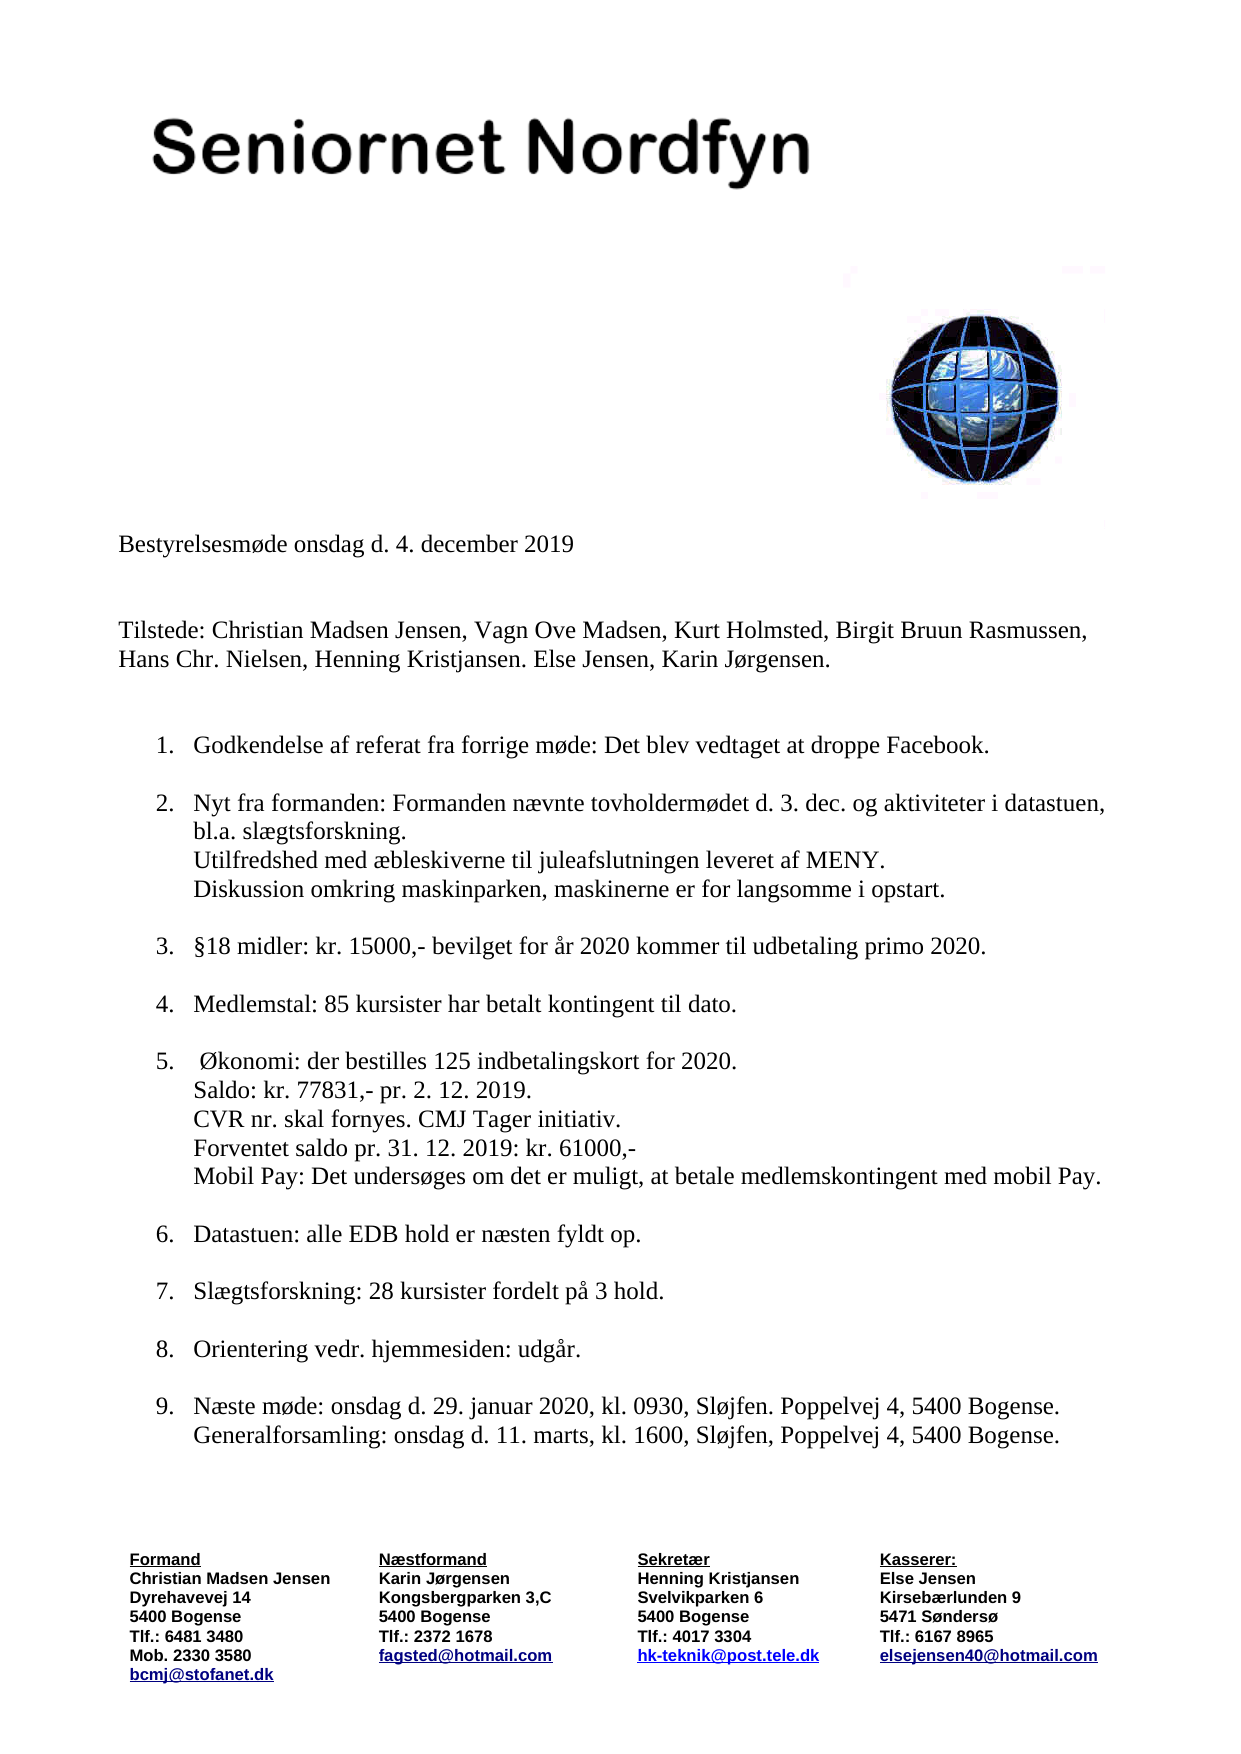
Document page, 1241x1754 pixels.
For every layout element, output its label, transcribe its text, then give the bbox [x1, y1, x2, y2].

list Næste møde: onsdag d. 29. januar 2020, kl. 0930, Sløjfen. Poppelvej 4, 5400 Bogense. Generalforsamling: onsdag d. 11. marts, kl. 1600, Sløjfen, Poppelvej 4, 5400 Bogense. [156, 1391, 1122, 1449]
list §18 midler: kr. 15000,- bevilget for år 2020 kommer til udbetaling primo 2020. [156, 931, 1122, 989]
list Økonomi: der bestilles 125 indbetalingskort for 2020. Saldo: kr. 77831,- pr. 2. 12. 2019. CVR nr. skal fornyes. CMJ Tager initiativ. Forventet saldo pr. 31. 12. 2019: kr. 61000,- Mobil Pay: Det undersøges om det er muligt, at betale medlemskontingent med mobil Pay. [156, 1046, 1122, 1219]
list Datastuen: alle EDB hold er næsten fyldt op. [156, 1219, 1122, 1276]
list Nyt fra formanden: Formanden nævnte tovholdermødet d. 3. dec. og aktiviteter i datastuen, bl.a. slægtsforskning. Utilfredshed med æbleskiverne til juleafslutningen leveret af MENY. Diskussion omkring maskinparken, maskinerne er for langsomme i opstart. [156, 788, 1122, 931]
text Tilstede: Christian Madsen Jensen, Vagn Ove Madsen, Kurt Holmsted, Birgit Bruun Rasmussen, Hans Chr. Nielsen, Henning Kristjansen. Else Jensen, Karin Jørgensen. [118, 615, 1122, 673]
list Orientering vedr. hjemmesiden: udgår. [156, 1334, 1122, 1391]
list Medlemstal: 85 kursister har betalt kontingent til dato. [156, 989, 1122, 1046]
list Godkendelse af referat fra forrige møde: Det blev vedtaget at droppe Facebook. [156, 730, 1122, 788]
list Slægtsforskning: 28 kursister fordelt på 3 hold. [156, 1276, 1122, 1334]
text Bestyrelsesmøde onsdag d. 4. december 2019 [118, 529, 1122, 558]
